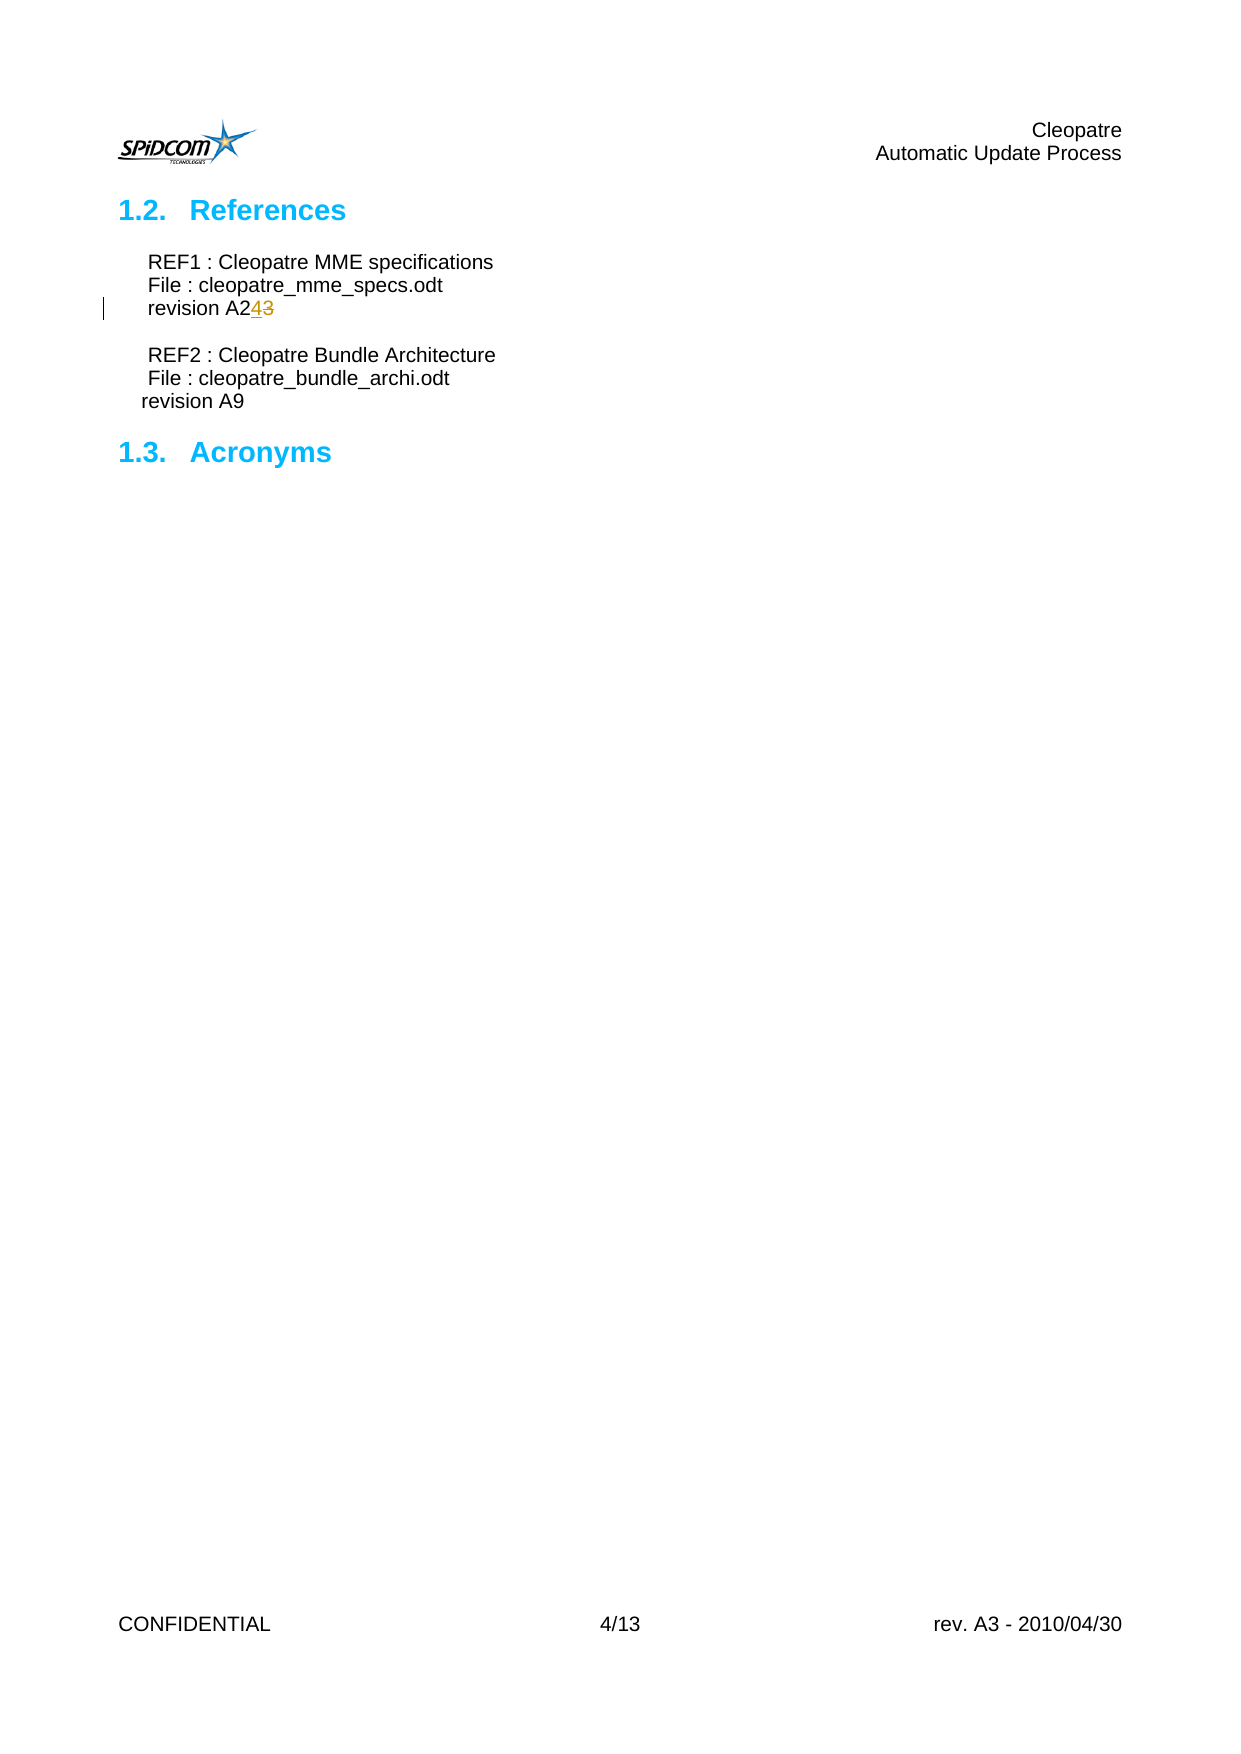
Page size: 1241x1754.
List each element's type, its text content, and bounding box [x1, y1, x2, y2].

text revision A24 [148, 297, 1122, 320]
picture [117, 118, 258, 165]
table_cell [350, 539, 1122, 562]
table_header [168, 493, 350, 516]
text REF1 : Cleopatre MME specifications [148, 250, 1122, 273]
text REF2 : Cleopatre Bundle Architecture [148, 343, 1122, 366]
table_cell [168, 562, 350, 585]
text File : cleopatre_mme_specs.odt [148, 273, 1122, 297]
table_cell [168, 585, 350, 608]
text File : cleopatre_bundle_archi.odt [148, 366, 1122, 390]
table_cell [350, 585, 1122, 608]
table_cell [168, 539, 350, 562]
table_header [350, 493, 1122, 516]
text revision A9 [118, 390, 1122, 413]
table_cell [350, 562, 1122, 585]
subtitle References [118, 194, 1122, 227]
subtitle Acronyms [118, 436, 1122, 469]
table_cell [168, 516, 350, 539]
table_cell [350, 516, 1122, 539]
